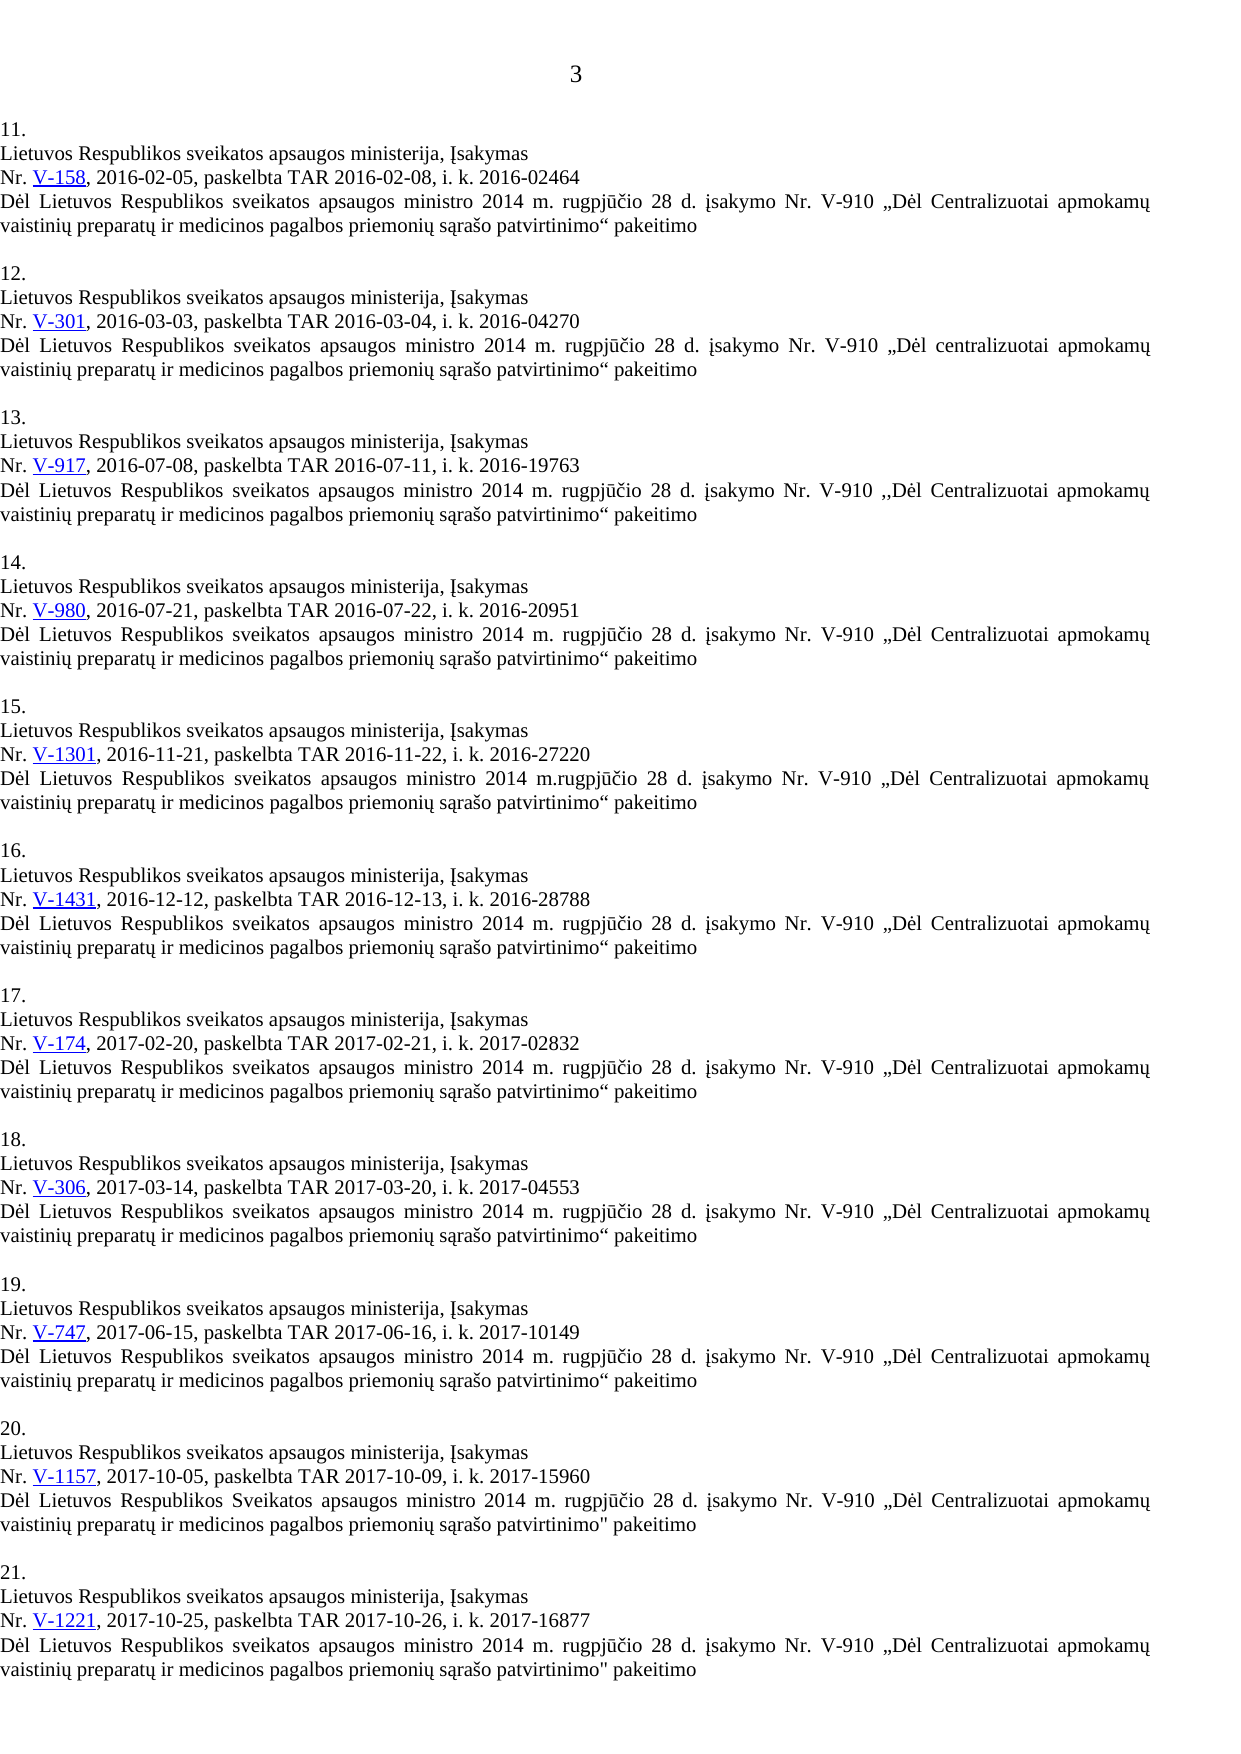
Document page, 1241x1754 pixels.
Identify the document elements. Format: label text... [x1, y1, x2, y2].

text 17. [0, 983, 1152, 1007]
text Nr. V-1157, 2017-10-05, paskelbta TAR 2017-10-09, i. k. 2017-15960 [0, 1464, 1152, 1488]
text Nr. V-301, 2016-03-03, paskelbta TAR 2016-03-04, i. k. 2016-04270 [0, 309, 1152, 333]
text Nr. V-158, 2016-02-05, paskelbta TAR 2016-02-08, i. k. 2016-02464 [0, 165, 1152, 189]
text 11. [0, 117, 1152, 141]
text Lietuvos Respublikos sveikatos apsaugos ministerija, Įsakymas [0, 1296, 1152, 1320]
text Dėl Lietuvos Respublikos sveikatos apsaugos ministro 2014 m. rugpjūčio 28 d. įsakymo Nr. V-910 „Dėl Centralizuotai apmokamų vaistinių preparatų ir medicinos pagalbos priemonių sąrašo patvirtinimo" pakeitimo [0, 1632, 1152, 1681]
text Dėl Lietuvos Respublikos sveikatos apsaugos ministro 2014 m. rugpjūčio 28 d. įsakymo Nr. V-910 „Dėl Centralizuotai apmokamų vaistinių preparatų ir medicinos pagalbos priemonių sąrašo patvirtinimo“ pakeitimo [0, 1055, 1152, 1103]
text Lietuvos Respublikos sveikatos apsaugos ministerija, Įsakymas [0, 1440, 1152, 1464]
text Dėl Lietuvos Respublikos sveikatos apsaugos ministro 2014 m. rugpjūčio 28 d. įsakymo Nr. V-910 „Dėl Centralizuotai apmokamų vaistinių preparatų ir medicinos pagalbos priemonių sąrašo patvirtinimo“ pakeitimo [0, 1199, 1152, 1247]
text Nr. V-1301, 2016-11-21, paskelbta TAR 2016-11-22, i. k. 2016-27220 [0, 742, 1152, 766]
text Nr. V-980, 2016-07-21, paskelbta TAR 2016-07-22, i. k. 2016-20951 [0, 598, 1152, 622]
text Lietuvos Respublikos sveikatos apsaugos ministerija, Įsakymas [0, 1151, 1152, 1175]
text 12. [0, 261, 1152, 285]
text Dėl Lietuvos Respublikos sveikatos apsaugos ministro 2014 m. rugpjūčio 28 d. įsakymo Nr. V-910 „Dėl centralizuotai apmokamų vaistinių preparatų ir medicinos pagalbos priemonių sąrašo patvirtinimo“ pakeitimo [0, 333, 1152, 381]
text Nr. V-1431, 2016-12-12, paskelbta TAR 2016-12-13, i. k. 2016-28788 [0, 887, 1152, 911]
text Dėl Lietuvos Respublikos sveikatos apsaugos ministro 2014 m. rugpjūčio 28 d. įsakymo Nr. V-910 „Dėl Centralizuotai apmokamų vaistinių preparatų ir medicinos pagalbos priemonių sąrašo patvirtinimo“ pakeitimo [0, 622, 1152, 670]
text 15. [0, 694, 1152, 718]
text Nr. V-1221, 2017-10-25, paskelbta TAR 2017-10-26, i. k. 2017-16877 [0, 1608, 1152, 1632]
text Nr. V-174, 2017-02-20, paskelbta TAR 2017-02-21, i. k. 2017-02832 [0, 1031, 1152, 1055]
text Dėl Lietuvos Respublikos sveikatos apsaugos ministro 2014 m. rugpjūčio 28 d. įsakymo Nr. V-910 „Dėl Centralizuotai apmokamų vaistinių preparatų ir medicinos pagalbos priemonių sąrašo patvirtinimo“ pakeitimo [0, 189, 1152, 237]
text Lietuvos Respublikos sveikatos apsaugos ministerija, Įsakymas [0, 1007, 1152, 1031]
text Nr. V-747, 2017-06-15, paskelbta TAR 2017-06-16, i. k. 2017-10149 [0, 1320, 1152, 1344]
text Lietuvos Respublikos sveikatos apsaugos ministerija, Įsakymas [0, 862, 1152, 887]
text Lietuvos Respublikos sveikatos apsaugos ministerija, Įsakymas [0, 429, 1152, 453]
text 19. [0, 1272, 1152, 1296]
text Lietuvos Respublikos sveikatos apsaugos ministerija, Įsakymas [0, 574, 1152, 598]
text Dėl Lietuvos Respublikos Sveikatos apsaugos ministro 2014 m. rugpjūčio 28 d. įsakymo Nr. V-910 „Dėl Centralizuotai apmokamų vaistinių preparatų ir medicinos pagalbos priemonių sąrašo patvirtinimo" pakeitimo [0, 1488, 1152, 1536]
text Lietuvos Respublikos sveikatos apsaugos ministerija, Įsakymas [0, 285, 1152, 309]
text Nr. V-917, 2016-07-08, paskelbta TAR 2016-07-11, i. k. 2016-19763 [0, 453, 1152, 477]
text Dėl Lietuvos Respublikos sveikatos apsaugos ministro 2014 m.rugpjūčio 28 d. įsakymo Nr. V-910 „Dėl Centralizuotai apmokamų vaistinių preparatų ir medicinos pagalbos priemonių sąrašo patvirtinimo“ pakeitimo [0, 766, 1152, 814]
text 14. [0, 550, 1152, 574]
text Nr. V-306, 2017-03-14, paskelbta TAR 2017-03-20, i. k. 2017-04553 [0, 1175, 1152, 1199]
text Dėl Lietuvos Respublikos sveikatos apsaugos ministro 2014 m. rugpjūčio 28 d. įsakymo Nr. V-910 „Dėl Centralizuotai apmokamų vaistinių preparatų ir medicinos pagalbos priemonių sąrašo patvirtinimo“ pakeitimo [0, 1344, 1152, 1392]
text Lietuvos Respublikos sveikatos apsaugos ministerija, Įsakymas [0, 141, 1152, 165]
text Lietuvos Respublikos sveikatos apsaugos ministerija, Įsakymas [0, 718, 1152, 742]
text 18. [0, 1127, 1152, 1151]
text 13. [0, 405, 1152, 429]
text Dėl Lietuvos Respublikos sveikatos apsaugos ministro 2014 m. rugpjūčio 28 d. įsakymo Nr. V-910 ,,Dėl Centralizuotai apmokamų vaistinių preparatų ir medicinos pagalbos priemonių sąrašo patvirtinimo“ pakeitimo [0, 477, 1152, 526]
text 20. [0, 1416, 1152, 1440]
text 21. [0, 1560, 1152, 1584]
text Lietuvos Respublikos sveikatos apsaugos ministerija, Įsakymas [0, 1584, 1152, 1608]
text 16. [0, 838, 1152, 862]
text Dėl Lietuvos Respublikos sveikatos apsaugos ministro 2014 m. rugpjūčio 28 d. įsakymo Nr. V-910 „Dėl Centralizuotai apmokamų vaistinių preparatų ir medicinos pagalbos priemonių sąrašo patvirtinimo“ pakeitimo [0, 911, 1152, 959]
